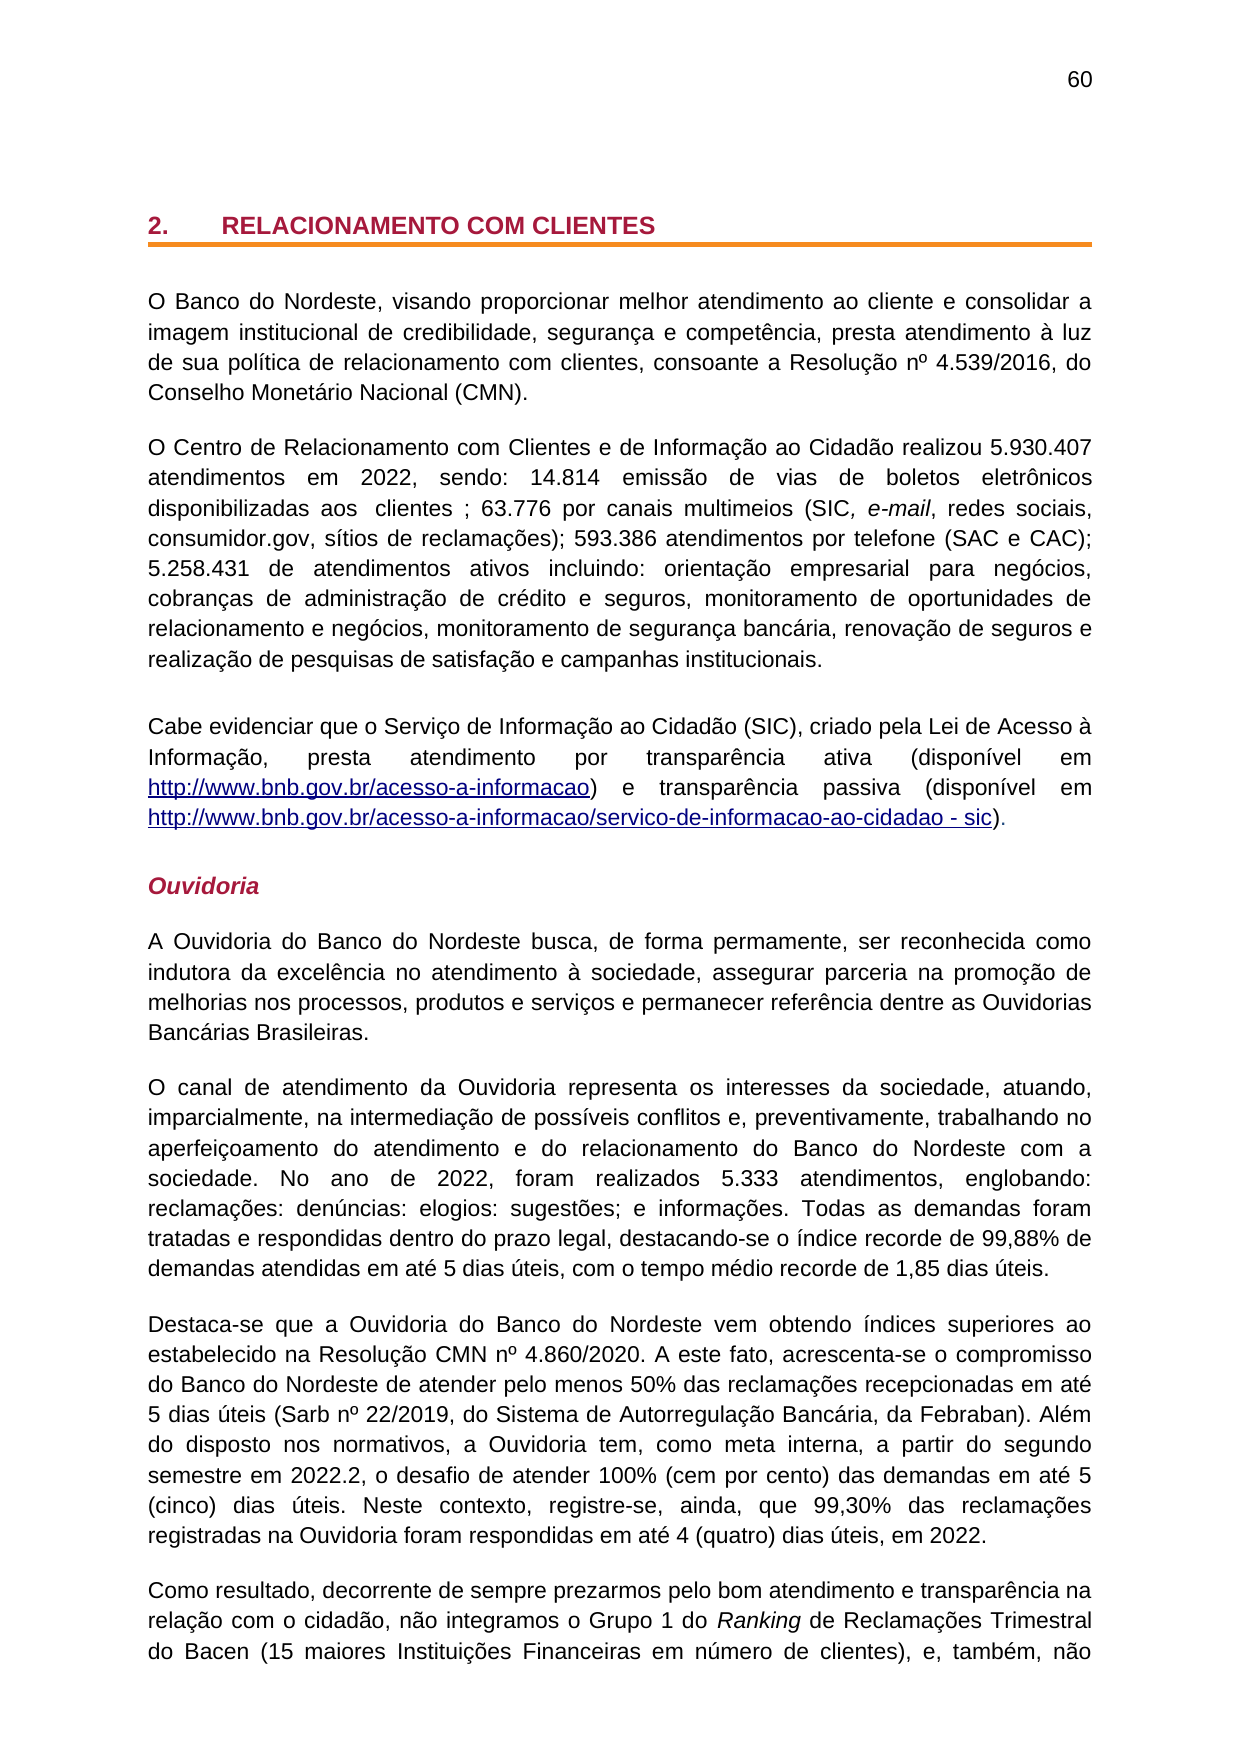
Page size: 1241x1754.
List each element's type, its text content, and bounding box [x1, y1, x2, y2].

list RELACIONAMENTO COM CLIENTES [148, 211, 1092, 242]
text Ouvidoria [148, 872, 1092, 899]
text Destaca-se que a Ouvidoria do Banco do Nordeste vem obtendo índices superiores ao estabelecido na Resolução CMN nº 4.860/2020. A este fato, acrescenta-se o compromisso do Banco do Nordeste de atender pelo menos 50% das reclamações recepcionadas em até 5 dias úteis (Sarb nº 22/2019, do Sistema de Autorregulação Bancária, da Febraban). Além do disposto nos normativos, a Ouvidoria tem, como meta interna, a partir do segundo semestre em 2022.2, o desafio de atender 100% (cem por cento) das demandas em até 5 (cinco) dias úteis. Neste contexto, registre-se, ainda, que 99,30% das reclamações registradas na Ouvidoria foram respondidas em até 4 (quatro) dias úteis, em 2022. [148, 1311, 1092, 1548]
text Cabe evidenciar que o Serviço de Informação ao Cidadão (SIC), criado pela Lei de Acesso à Informação, presta atendimento por transparência ativa (disponível em http://www.bnb.gov.br/acesso-a-informacao) e transparência passiva (disponível em http://www.bnb.gov.br/acesso-a-informacao/servico-de-informacao-ao-cidadao - sic). [148, 713, 1092, 830]
text O Banco do Nordeste, visando proporcionar melhor atendimento ao cliente e consolidar a imagem institucional de credibilidade, segurança e competência, presta atendimento à luz de sua política de relacionamento com clientes, consoante a Resolução nº 4.539/2016, do Conselho Monetário Nacional (CMN). [148, 288, 1092, 405]
text A Ouvidoria do Banco do Nordeste busca, de forma permamente, ser reconhecida como indutora da excelência no atendimento à sociedade, assegurar parceria na promoção de melhorias nos processos, produtos e serviços e permanecer referência dentre as Ouvidorias Bancárias Brasileiras. [148, 928, 1092, 1045]
text O Centro de Relacionamento com Clientes e de Informação ao Cidadão realizou 5.930.407 atendimentos em 2022, sendo: 14.814 emissão de vias de boletos eletrônicos disponibilizadas aos clientes ; 63.776 por canais multimeios (SIC, e-mail, redes sociais, consumidor.gov, sítios de reclamações); 593.386 atendimentos por telefone (SAC e CAC); 5.258.431 de atendimentos ativos incluindo: orientação empresarial para negócios, cobranças de administração de crédito e seguros, monitoramento de oportunidades de relacionamento e negócios, monitoramento de segurança bancária, renovação de seguros e realização de pesquisas de satisfação e campanhas institucionais. [148, 434, 1092, 672]
text O canal de atendimento da Ouvidoria representa os interesses da sociedade, atuando, imparcialmente, na intermediação de possíveis conflitos e, preventivamente, trabalhando no aperfeiçoamento do atendimento e do relacionamento do Banco do Nordeste com a sociedade. No ano de 2022, foram realizados 5.333 atendimentos, englobando: reclamações: denúncias: elogios: sugestões; e informações. Todas as demandas foram tratadas e respondidas dentro do prazo legal, destacando-se o índice recorde de 99,88% de demandas atendidas em até 5 dias úteis, com o tempo médio recorde de 1,85 dias úteis. [148, 1074, 1092, 1282]
text Como resultado, decorrente de sempre prezarmos pelo bom atendimento e transparência na relação com o cidadão, não integramos o Grupo 1 do Ranking de Reclamações Trimestral do Bacen (15 maiores Instituições Financeiras em número de clientes), e, também, não [148, 1577, 1092, 1664]
